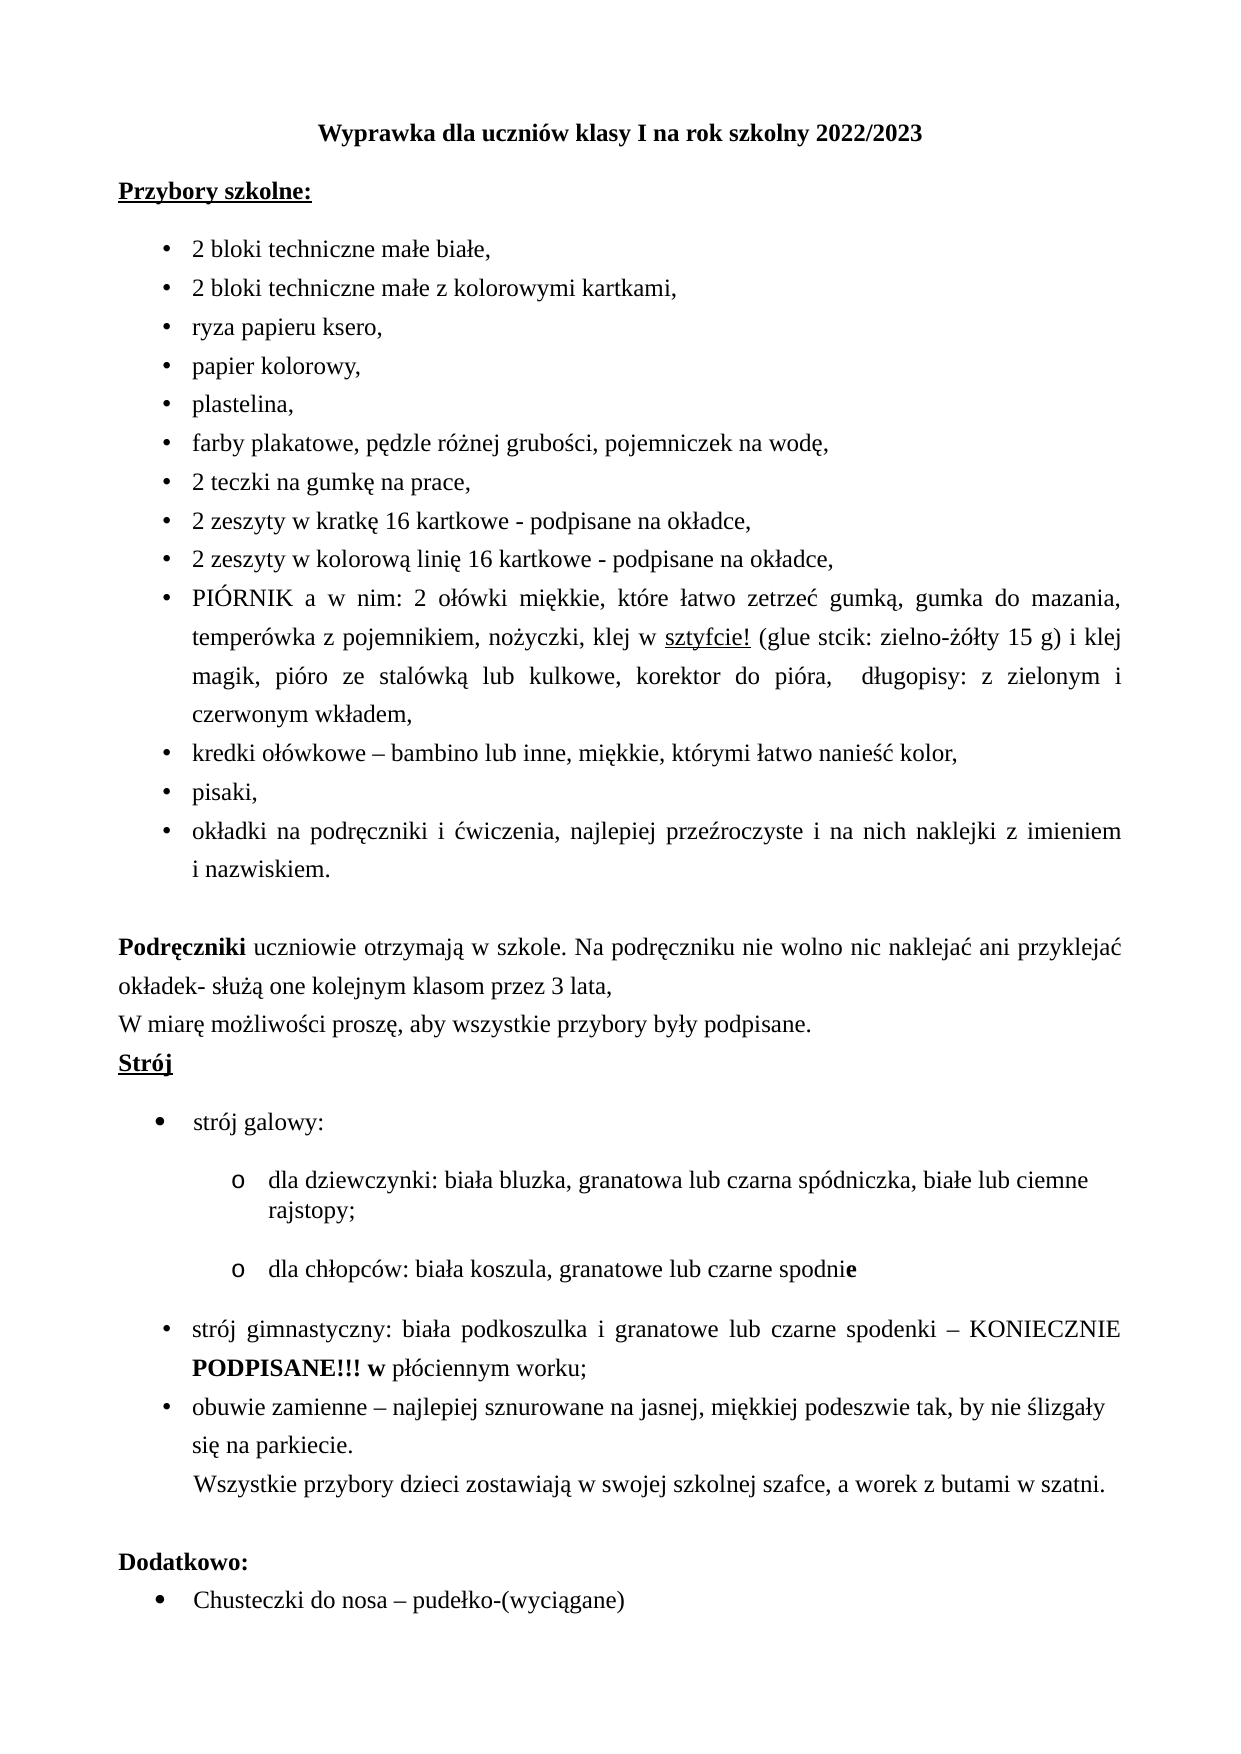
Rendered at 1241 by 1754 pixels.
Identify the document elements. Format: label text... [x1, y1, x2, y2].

list papier kolorowy, [162, 351, 1122, 379]
list Chusteczki do nosa – pudełko-(wyciągane) [156, 1585, 1122, 1614]
text Przybory szkolne: [118, 176, 1122, 205]
list 2 zeszyty w kolorową linię 16 kartkowe - podpisane na okładce, [162, 544, 1122, 573]
list 2 bloki techniczne małe z kolorowymi kartkami, [162, 273, 1122, 302]
list 2 bloki techniczne małe białe, [162, 234, 1122, 263]
list PIÓRNIK a w nim: 2 ołówki miękkie, które łatwo zetrzeć gumką, gumka do mazania, temperówka z pojemnikiem, nożyczki, klej w sztyfcie! (glue stcik: zielno-żółty 15 g) i klej magik, pióro ze stalówką lub kulkowe, korektor do pióra, długopisy: z zielonym i czerwonym wkładem, [162, 583, 1122, 728]
list pisaki, [162, 777, 1122, 806]
text Wszystkie przybory dzieci zostawiają w swojej szkolnej szafce, a worek z butami w szatni. [193, 1469, 1122, 1498]
text Wyprawka dla uczniów klasy I na rok szkolny 2022/2023 [118, 118, 1122, 147]
list okładki na podręczniki i ćwiczenia, najlepiej przeźroczyste i na nich naklejki z imieniem i nazwiskiem. [162, 816, 1122, 883]
list 2 teczki na gumkę na prace, [162, 467, 1122, 496]
list obuwie zamienne – najlepiej sznurowane na jasnej, miękkiej podeszwie tak, by nie ślizgały się na parkiecie. [162, 1392, 1122, 1459]
list strój gimnastyczny: biała podkoszulka i granatowe lub czarne spodenki – KONIECZNIE PODPISANE!!! w płóciennym worku; [162, 1314, 1122, 1382]
text Dodatkowo: [118, 1547, 1122, 1575]
list dla chłopców: biała koszula, granatowe lub czarne spodnie [231, 1254, 1122, 1285]
list farby plakatowe, pędzle różnej grubości, pojemniczek na wodę, [162, 428, 1122, 457]
text Strój [118, 1048, 1122, 1077]
list plastelina, [162, 389, 1122, 418]
list ryza papieru ksero, [162, 312, 1122, 341]
list dla dziewczynki: biała bluzka, granatowa lub czarna spódniczka, białe lub ciemne rajstopy; [231, 1165, 1122, 1224]
text W miarę możliwości proszę, aby wszystkie przybory były podpisane. [118, 1009, 1122, 1038]
list kredki ołówkowe – bambino lub inne, miękkie, którymi łatwo nanieść kolor, [162, 738, 1122, 767]
list strój galowy: [156, 1107, 1122, 1135]
list 2 zeszyty w kratkę 16 kartkowe - podpisane na okładce, [162, 506, 1122, 534]
text Podręczniki uczniowie otrzymają w szkole. Na podręczniku nie wolno nic naklejać ani przyklejać okładek- służą one kolejnym klasom przez 3 lata, [118, 932, 1122, 999]
